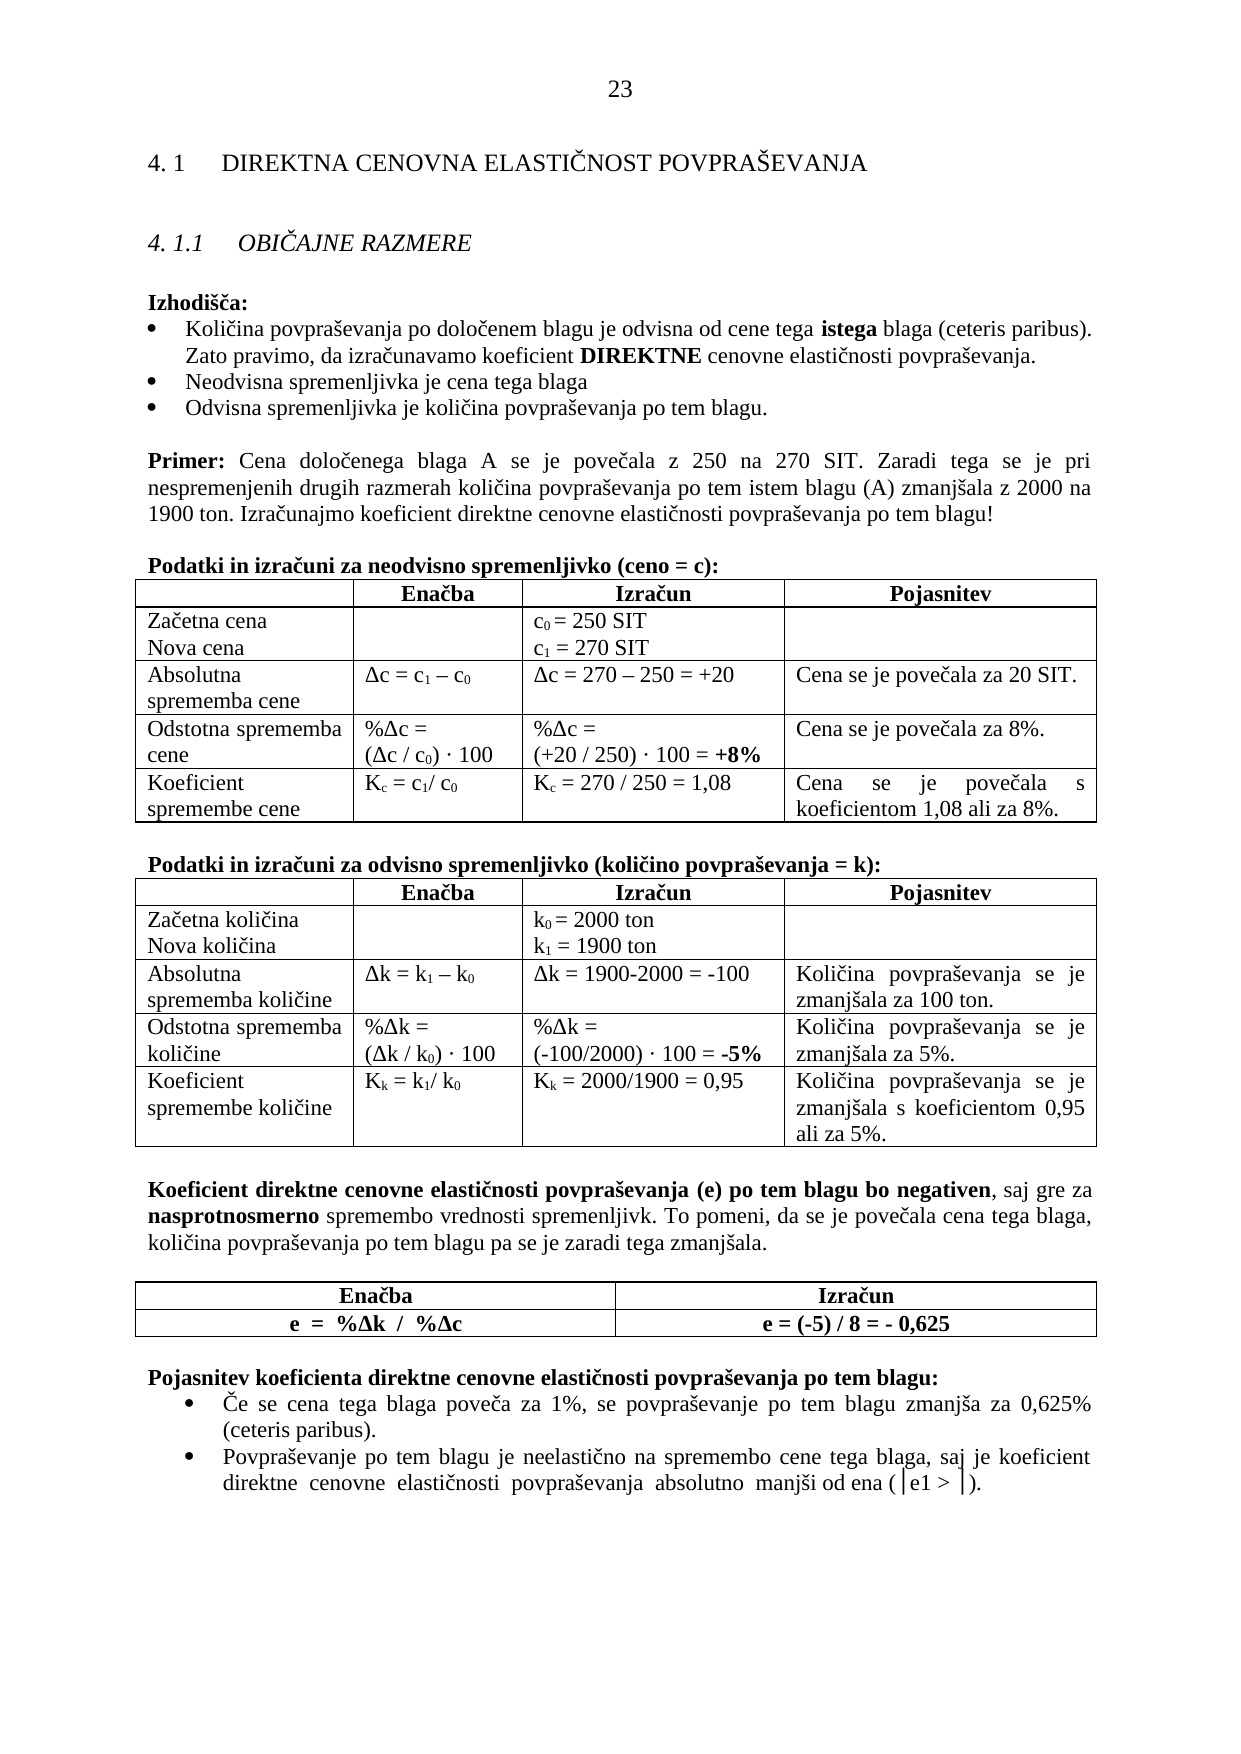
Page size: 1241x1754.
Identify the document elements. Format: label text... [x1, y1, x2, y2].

table_header Enačba [354, 580, 522, 606]
table_header [136, 580, 353, 606]
text Koeficient direktne cenovne elastičnosti povpraševanja (e) po tem blagu bo negativen, saj gre za nasprotnosmerno spremembo vrednosti spremenljivk. To pomeni, da se je povečala cena tega blaga, količina povpraševanja po tem blagu pa se je zaradi tega zmanjšala. [148, 1176, 1093, 1255]
text Podatki in izračuni za odvisno spremenljivko (količino povpraševanja = k): [148, 851, 1093, 877]
table_cell Koeficient spremembe količine [136, 1067, 353, 1146]
table_cell %Δc = (Δc / c0) · 100 [354, 715, 522, 768]
list Neodvisna spremenljivka je cena tega blaga [148, 368, 1093, 394]
subtitle 4. 1.1 OBIČAJNE RAZMERE [148, 228, 1093, 256]
table_cell e = %Δk / %Δc [136, 1310, 615, 1336]
table_cell [354, 906, 522, 959]
table_cell Količina povpraševanja se je zmanjšala s koeficientom 0,95 ali za 5%. [785, 1067, 1096, 1146]
table_cell c0 = 250 SIT c1 = 270 SIT [523, 608, 784, 660]
table_header Enačba [136, 1283, 615, 1309]
text Podatki in izračuni za neodvisno spremenljivko (ceno = c): [148, 553, 1093, 579]
table_cell Cena se je povečala za 8%. [785, 715, 1096, 768]
list Povpraševanje po tem blagu je neelastično na spremembo cene tega blaga, saj je koeficient direktne cenovne elastičnosti povpraševanja absolutno manjši od ena (׀e׀ < 1). [185, 1443, 1093, 1495]
table_cell Kc = c1/ c0 [354, 769, 522, 821]
text Pojasnitev koeficienta direktne cenovne elastičnosti povpraševanja po tem blagu: [148, 1364, 1093, 1390]
table_cell Odstotna sprememba količine [136, 1014, 353, 1066]
table_cell Odstotna sprememba cene [136, 715, 353, 768]
table_header Izračun [523, 580, 784, 606]
list Količina povpraševanja po določenem blagu je odvisna od cene tega istega blaga (ceteris paribus). Zato pravimo, da izračunavamo koeficient DIREKTNE cenovne elastičnosti povpraševanja. [148, 315, 1093, 368]
table_cell Kk = 2000/1900 = 0,95 [523, 1067, 784, 1146]
table_cell Absolutna sprememba količine [136, 960, 353, 1012]
table_cell Δc = 270 – 250 = +20 [523, 661, 784, 714]
table_header [136, 879, 353, 905]
table_cell Cena se je povečala s koeficientom 1,08 ali za 8%. [785, 769, 1096, 821]
table_header Izračun [523, 879, 784, 905]
table_cell Δk = 1900-2000 = -100 [523, 960, 784, 1012]
table_cell Količina povpraševanja se je zmanjšala za 5%. [785, 1014, 1096, 1066]
table_header Izračun [616, 1283, 1096, 1309]
text Primer: Cena določenega blaga A se je povečala z 250 na 270 SIT. Zaradi tega se je pri nespremenjenih drugih razmerah količina povpraševanja po tem istem blagu (A) zmanjšala z 2000 na 1900 ton. Izračunajmo koeficient direktne cenovne elastičnosti povpraševanja po tem blagu! [148, 447, 1093, 526]
table_cell [354, 608, 522, 660]
table_cell Količina povpraševanja se je zmanjšala za 100 ton. [785, 960, 1096, 1012]
table_cell [785, 608, 1096, 660]
table_header Pojasnitev [785, 879, 1096, 905]
table_cell %Δk = (Δk / k0) · 100 [354, 1014, 522, 1066]
subtitle 4. 1 DIREKTNA CENOVNA ELASTIČNOST POVPRAŠEVANJA [148, 148, 1093, 176]
table_cell Koeficient spremembe cene [136, 769, 353, 821]
table_cell e = (-5) / 8 = - 0,625 [616, 1310, 1096, 1336]
list Če se cena tega blaga poveča za 1%, se povpraševanje po tem blagu zmanjša za 0,625% (ceteris paribus). [185, 1390, 1093, 1443]
table_cell Kc = 270 / 250 = 1,08 [523, 769, 784, 821]
table_cell %Δk = (-100/2000) · 100 = -5% [523, 1014, 784, 1066]
table_cell Začetna količina Nova količina [136, 906, 353, 959]
table_header Enačba [354, 879, 522, 905]
table_cell Δk = k1 – k0 [354, 960, 522, 1012]
table_cell k0 = 2000 ton k1 = 1900 ton [523, 906, 784, 959]
table_cell Absolutna sprememba cene [136, 661, 353, 714]
list Odvisna spremenljivka je količina povpraševanja po tem blagu. [148, 394, 1093, 421]
table_cell Cena se je povečala za 20 SIT. [785, 661, 1096, 714]
text Izhodišča: [148, 289, 1093, 315]
table_cell Δc = c1 – c0 [354, 661, 522, 714]
table_cell [785, 906, 1096, 959]
table_header Pojasnitev [785, 580, 1096, 606]
table_cell Kk = k1/ k0 [354, 1067, 522, 1146]
table_cell %Δc = (+20 / 250) · 100 = +8% [523, 715, 784, 768]
table_cell Začetna cena Nova cena [136, 608, 353, 660]
